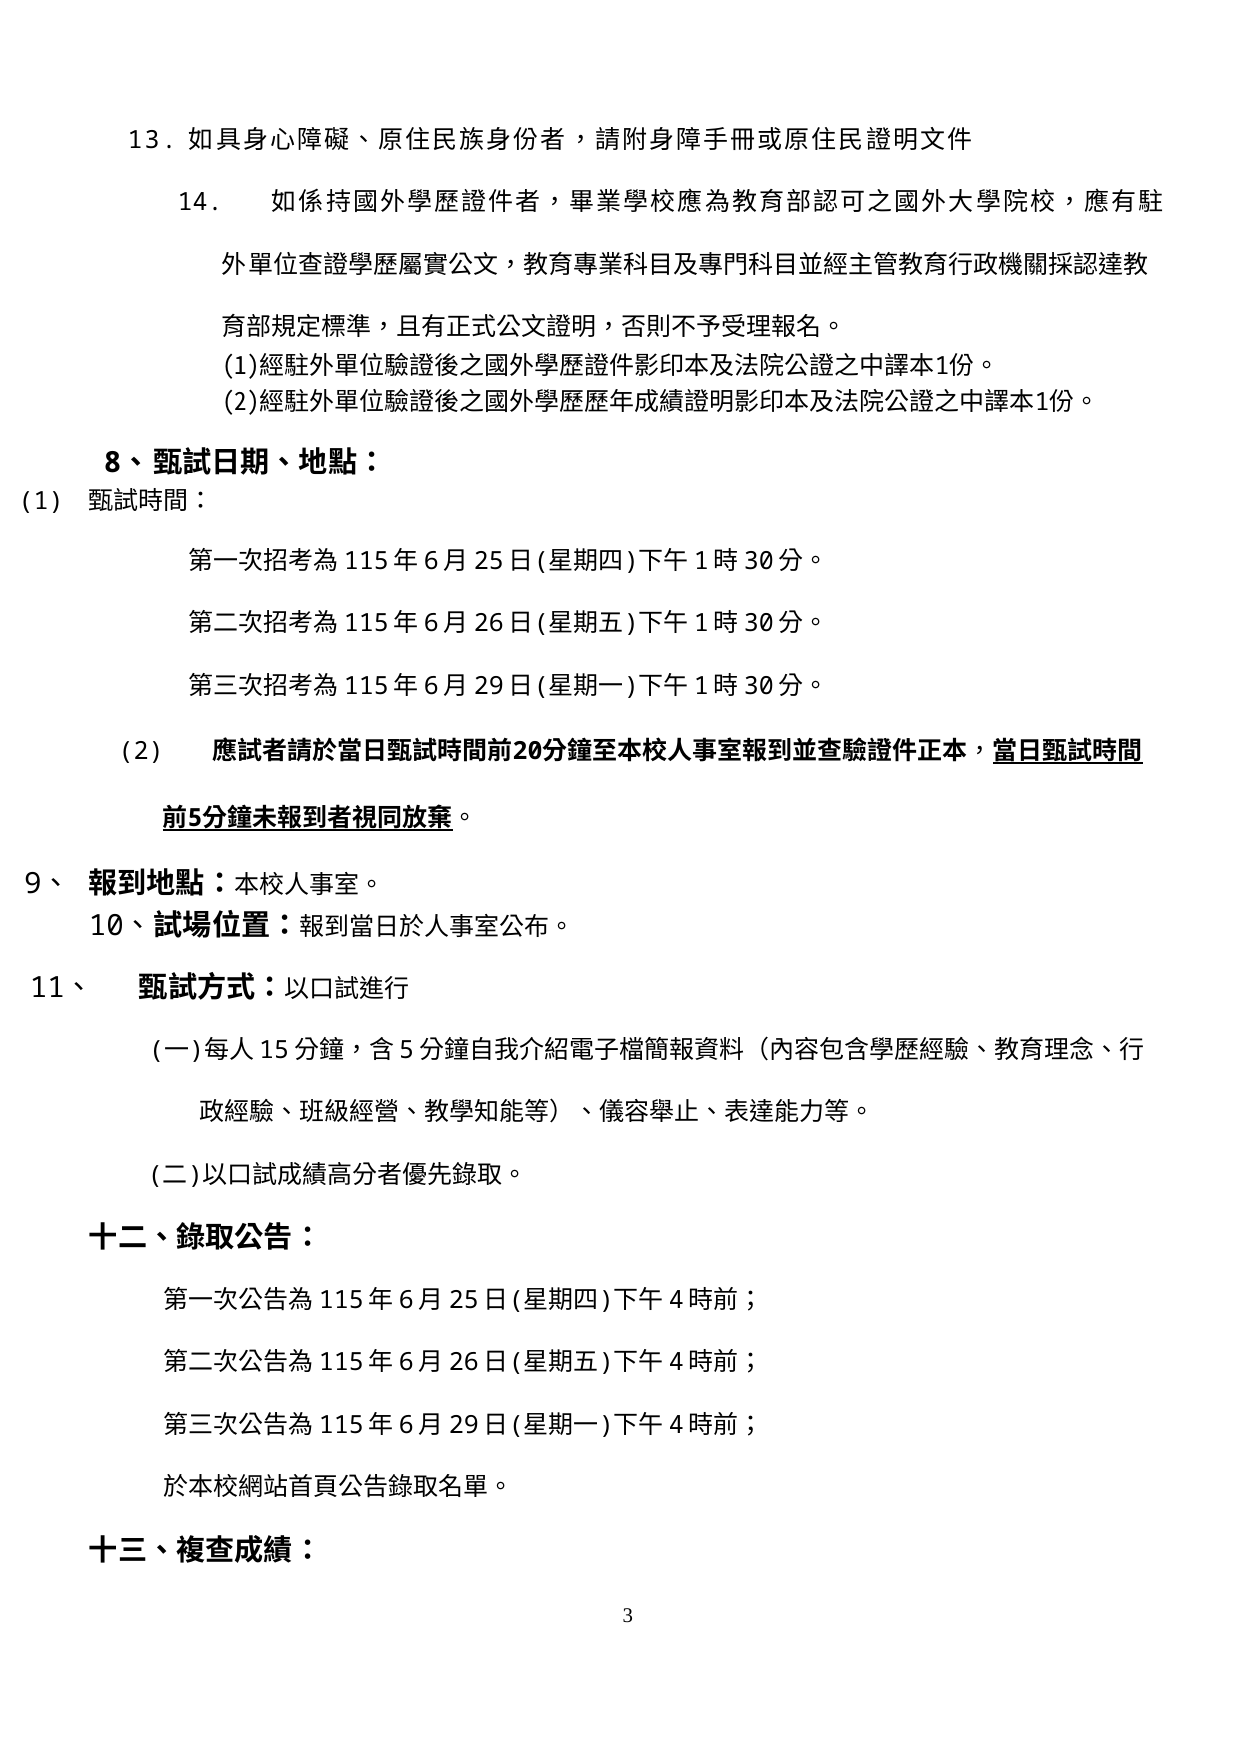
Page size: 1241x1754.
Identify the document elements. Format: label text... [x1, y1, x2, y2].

list 甄試時間： [18, 481, 1167, 517]
list 應試者請於當日甄試時間前20分鐘至本校人事室報到並查驗證件正本，當日甄試時間前5分鐘未報到者視同放棄。 [118, 707, 1167, 837]
text 第二次招考為115年6月26日(星期五)下午1時30分。 [189, 579, 1167, 642]
list 甄試日期、地點： [103, 418, 1167, 481]
list 如係持國外學歷證件者，畢業學校應為教育部認可之國外大學院校，應有駐外單位查證學歷屬實公文，教育專業科目及專門科目並經主管教育行政機關採認達教育部規定標準，且有正式公文證明，否則不予受理報名。 [177, 158, 1167, 346]
text (1)經駐外單位驗證後之國外學歷證件影印本及法院公證之中譯本1份。 [222, 346, 1167, 382]
text 第三次公告為115年6月29日(星期一)下午4時前； [164, 1381, 1167, 1443]
text 第一次公告為115年6月25日(星期四)下午4時前； [164, 1256, 1167, 1318]
text 第一次招考為115年6月25日(星期四)下午1時30分。 [189, 517, 1167, 579]
text 於本校網站首頁公告錄取名單。 [164, 1443, 1167, 1506]
text 第三次招考為115年6月29日(星期一)下午1時30分。 [189, 642, 1167, 704]
text (一)每人15分鐘，含5分鐘自我介紹電子檔簡報資料（內容包含學歷經驗、教育理念、行政經驗、班級經營、教學知能等）、儀容舉止、表達能力等。 [149, 1006, 1167, 1131]
list 試場位置：報到當日於人事室公布。 [89, 902, 1167, 943]
text 十二、錄取公告： [89, 1193, 1167, 1256]
text 十三、複查成績： [89, 1506, 1167, 1568]
list 甄試方式：以口試進行 [29, 943, 1167, 1006]
text (2)經駐外單位驗證後之國外學歷歷年成績證明影印本及法院公證之中譯本1份。 [222, 382, 1167, 418]
text 第二次公告為115年6月26日(星期五)下午4時前； [164, 1318, 1167, 1381]
list 如具身心障礙、原住民族身份者，請附身障手冊或原住民證明文件 [89, 96, 1167, 158]
list 報到地點：本校人事室。 [24, 839, 1167, 902]
text (二)以口試成績高分者優先錄取。 [89, 1131, 1152, 1193]
